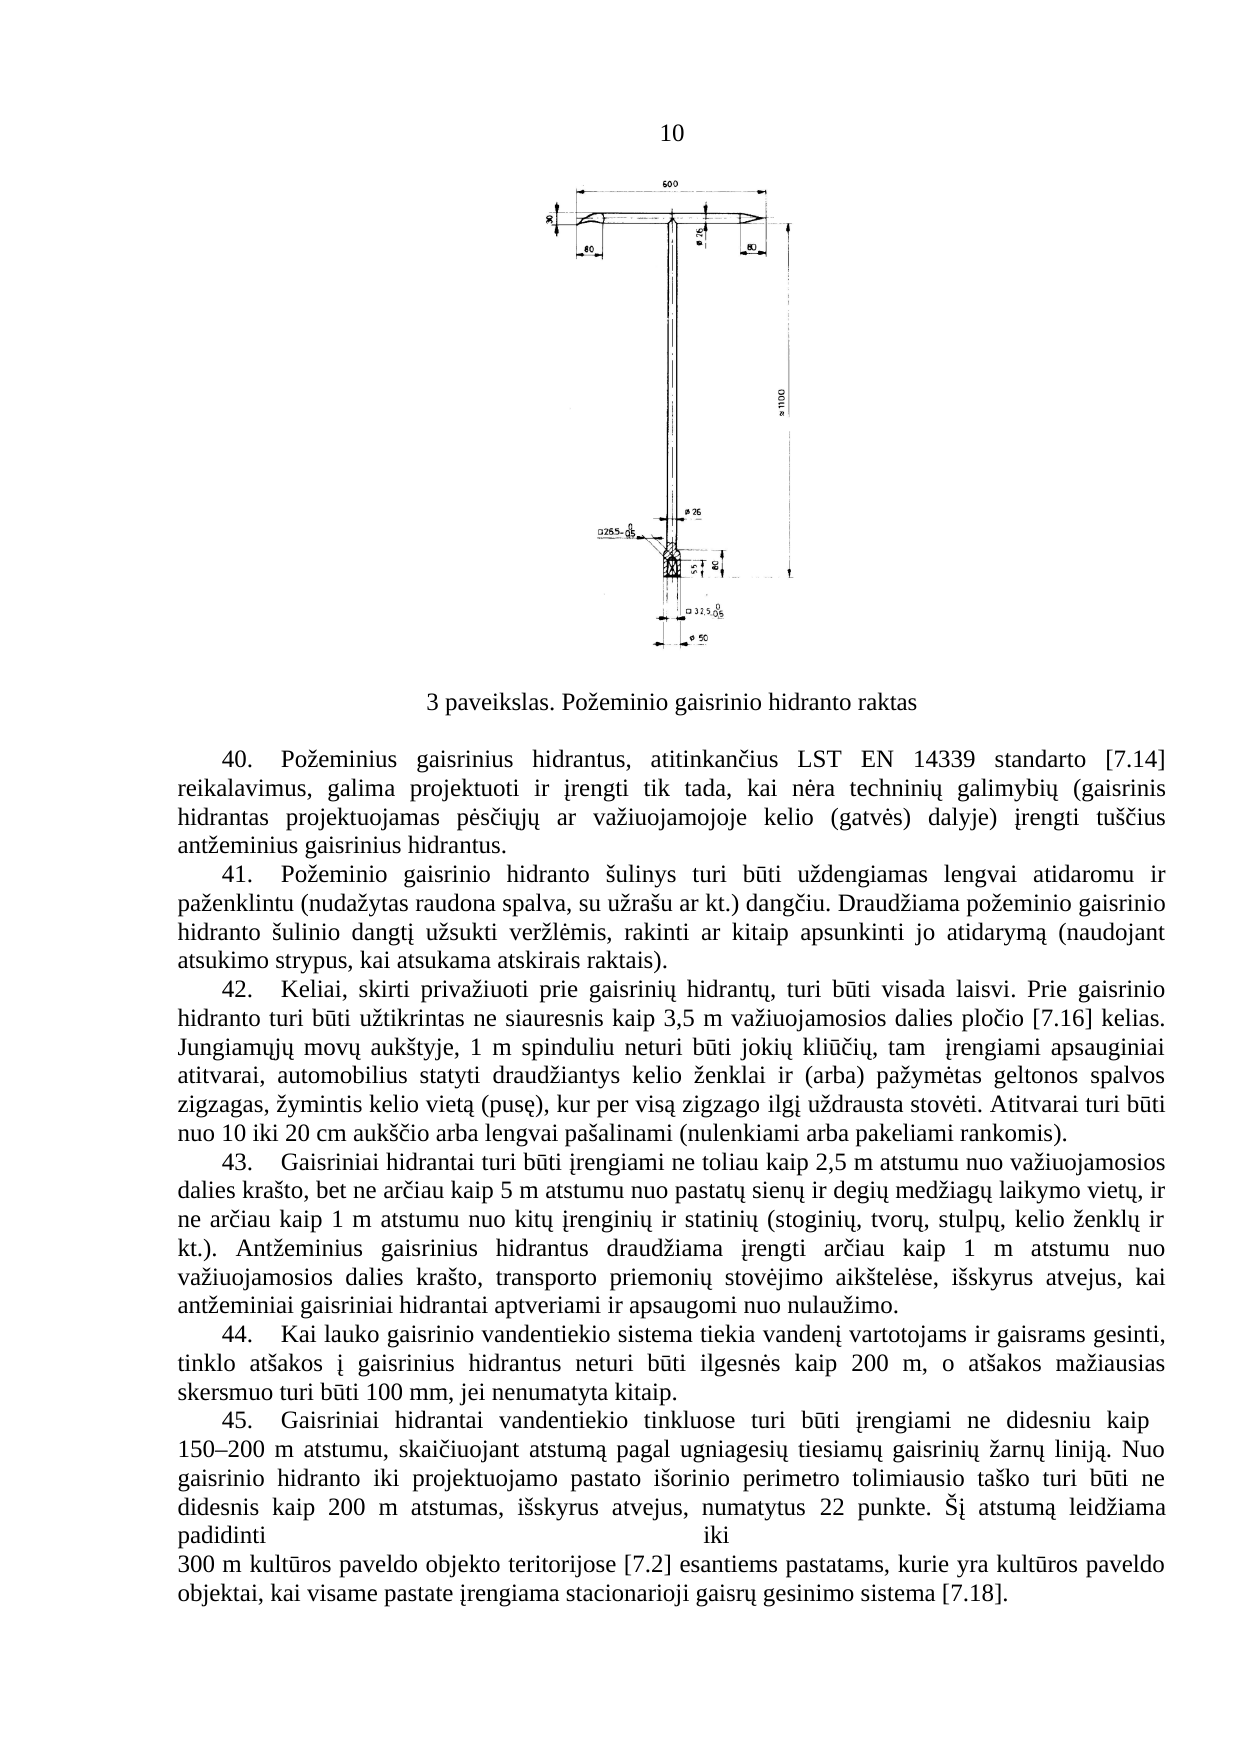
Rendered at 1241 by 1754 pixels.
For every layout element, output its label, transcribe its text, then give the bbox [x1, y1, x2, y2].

text 3 paveikslas. Požeminio gaisrinio hidranto raktas [177, 687, 1166, 715]
text 40. Požeminius gaisrinius hidrantus, atitinkančius LST EN 14339 standarto [7.14] reikalavimus, galima projektuoti ir įrengti tik tada, kai nėra techninių galimybių (gaisrinis hidrantas projektuojamas pėsčiųjų ar važiuojamojoje kelio (gatvės) dalyje) įrengti tuščius antžeminius gaisrinius hidrantus. [177, 744, 1166, 859]
text 42. Keliai, skirti privažiuoti prie gaisrinių hidrantų, turi būti visada laisvi. Prie gaisrinio hidranto turi būti užtikrintas ne siauresnis kaip 3,5 m važiuojamosios dalies pločio [7.16] kelias. Jungiamųjų movų aukštyje, 1 m spinduliu neturi būti jokių kliūčių, tam įrengiami apsauginiai atitvarai, automobilius statyti draudžiantys kelio ženklai ir (arba) pažymėtas geltonos spalvos zigzagas, žymintis kelio vietą (pusę), kur per visą zigzago ilgį uždrausta stovėti. Atitvarai turi būti nuo 10 iki 20 cm aukščio arba lengvai pašalinami (nulenkiami arba pakeliami rankomis). [177, 974, 1166, 1147]
text 45. Gaisriniai hidrantai vandentiekio tinkluose turi būti įrengiami ne didesniu kaip 150–200 m atstumu, skaičiuojant atstumą pagal ugniagesių tiesiamų gaisrinių žarnų liniją. Nuo gaisrinio hidranto iki projektuojamo pastato išorinio perimetro tolimiausio taško turi būti ne didesnis kaip 200 m atstumas, išskyrus atvejus, numatytus 22 punkte. Šį atstumą leidžiama padidinti iki 300 m kultūros paveldo objekto teritorijose [7.2] esantiems pastatams, kurie yra kultūros paveldo objektai, kai visame pastate įrengiama stacionarioji gaisrų gesinimo sistema [7.18]. [177, 1405, 1166, 1607]
text 44. Kai lauko gaisrinio vandentiekio sistema tiekia vandenį vartotojams ir gaisrams gesinti, tinklo atšakos į gaisrinius hidrantus neturi būti ilgesnės kaip 200 m, o atšakos mažiausias skersmuo turi būti 100 mm, jei nenumatyta kitaip. [177, 1319, 1166, 1405]
text 41. Požeminio gaisrinio hidranto šulinys turi būti uždengiamas lengvai atidaromu ir paženklintu (nudažytas raudona spalva, su užrašu ar kt.) dangčiu. Draudžiama požeminio gaisrinio hidranto šulinio dangtį užsukti veržlėmis, rakinti ar kitaip apsunkinti jo atidarymą (naudojant atsukimo strypus, kai atsukama atskirais raktais). [177, 859, 1166, 974]
text 43. Gaisriniai hidrantai turi būti įrengiami ne toliau kaip 2,5 m atstumu nuo važiuojamosios dalies krašto, bet ne arčiau kaip 5 m atstumu nuo pastatų sienų ir degių medžiagų laikymo vietų, ir ne arčiau kaip 1 m atstumu nuo kitų įrenginių ir statinių (stoginių, tvorų, stulpų, kelio ženklų ir kt.). Antžeminius gaisrinius hidrantus draudžiama įrengti arčiau kaip 1 m atstumu nuo važiuojamosios dalies krašto, transporto priemonių stovėjimo aikštelėse, išskyrus atvejus, kai antžeminiai gaisriniai hidrantai aptveriami ir apsaugomi nuo nulaužimo. [177, 1147, 1166, 1319]
